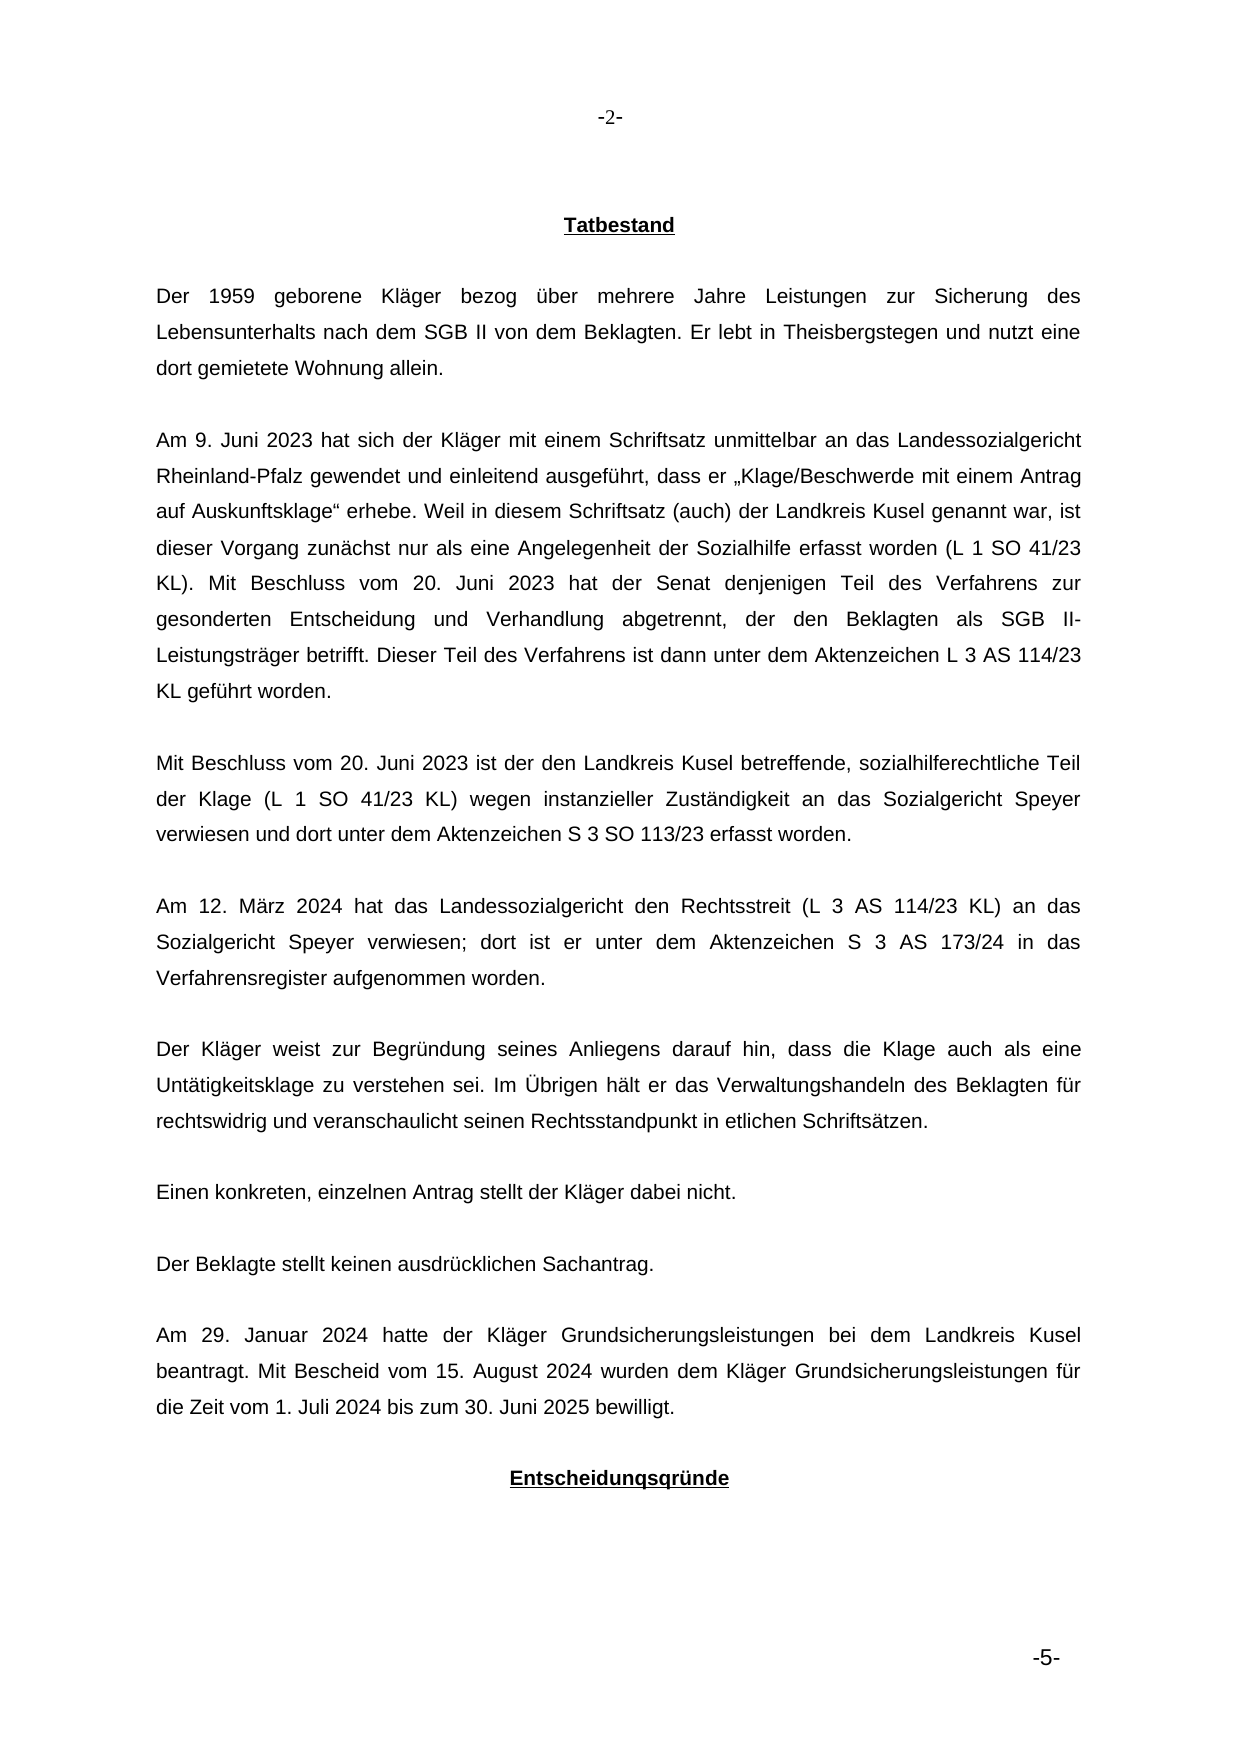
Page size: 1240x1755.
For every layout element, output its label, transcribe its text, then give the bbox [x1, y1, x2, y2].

text Entscheidunqsqründe [156, 1466, 1083, 1490]
text Am 29. Januar 2024 hatte der Kläger Grundsicherungsleistungen bei dem Landkreis Kusel beantragt. Mit Bescheid vom 15. August 2024 wurden dem Kläger Grundsicherungsleistungen für die Zeit vom 1. Juli 2024 bis zum 30. Juni 2025 bewilligt. [156, 1323, 1083, 1419]
text Mit Beschluss vom 20. Juni 2023 ist der den Landkreis Kusel betreffende, sozialhilferechtliche Teil der Klage (L 1 SO 41/23 KL) wegen instanzieller Zuständigkeit an das Sozialgericht Speyer verwiesen und dort unter dem Aktenzeichen S 3 SO 113/23 erfasst worden. [156, 750, 1083, 846]
text Tatbestand [156, 213, 1083, 237]
text Der 1959 geborene Kläger bezog über mehrere Jahre Leistungen zur Sicherung des Lebensunterhalts nach dem SGB II von dem Beklagten. Er lebt in Theisbergstegen und nutzt eine dort gemietete Wohnung allein. [156, 284, 1083, 380]
text Der Beklagte stellt keinen ausdrücklichen Sachantrag. [156, 1251, 1083, 1275]
text Am 12. März 2024 hat das Landessozialgericht den Rechtsstreit (L 3 AS 114/23 KL) an das Sozialgericht Speyer verwiesen; dort ist er unter dem Aktenzeichen S 3 AS 173/24 in das Verfahrensregister aufgenommen worden. [156, 894, 1083, 989]
text Einen konkreten, einzelnen Antrag stellt der Kläger dabei nicht. [156, 1180, 1083, 1204]
text Am 9. Juni 2023 hat sich der Kläger mit einem Schriftsatz unmittelbar an das Landessozialgericht Rheinland-Pfalz gewendet und einleitend ausgeführt, dass er „Klage/Beschwerde mit einem Antrag auf Auskunftsklage“ erhebe. Weil in diesem Schriftsatz (auch) der Landkreis Kusel genannt war, ist dieser Vorgang zunächst nur als eine Angelegenheit der Sozialhilfe erfasst worden (L 1 SO 41/23 KL). Mit Beschluss vom 20. Juni 2023 hat der Senat denjenigen Teil des Verfahrens zur gesonderten Entscheidung und Verhandlung abgetrennt, der den Beklagten als SGB II- Leistungsträger betrifft. Dieser Teil des Verfahrens ist dann unter dem Aktenzeichen L 3 AS 114/23 KL geführt worden. [156, 427, 1083, 703]
text Der Kläger weist zur Begründung seines Anliegens darauf hin, dass die Klage auch als eine Untätigkeitsklage zu verstehen sei. Im Übrigen hält er das Verwaltungshandeln des Beklagten für rechtswidrig und veranschaulicht seinen Rechtsstandpunkt in etlichen Schriftsätzen. [156, 1037, 1083, 1133]
